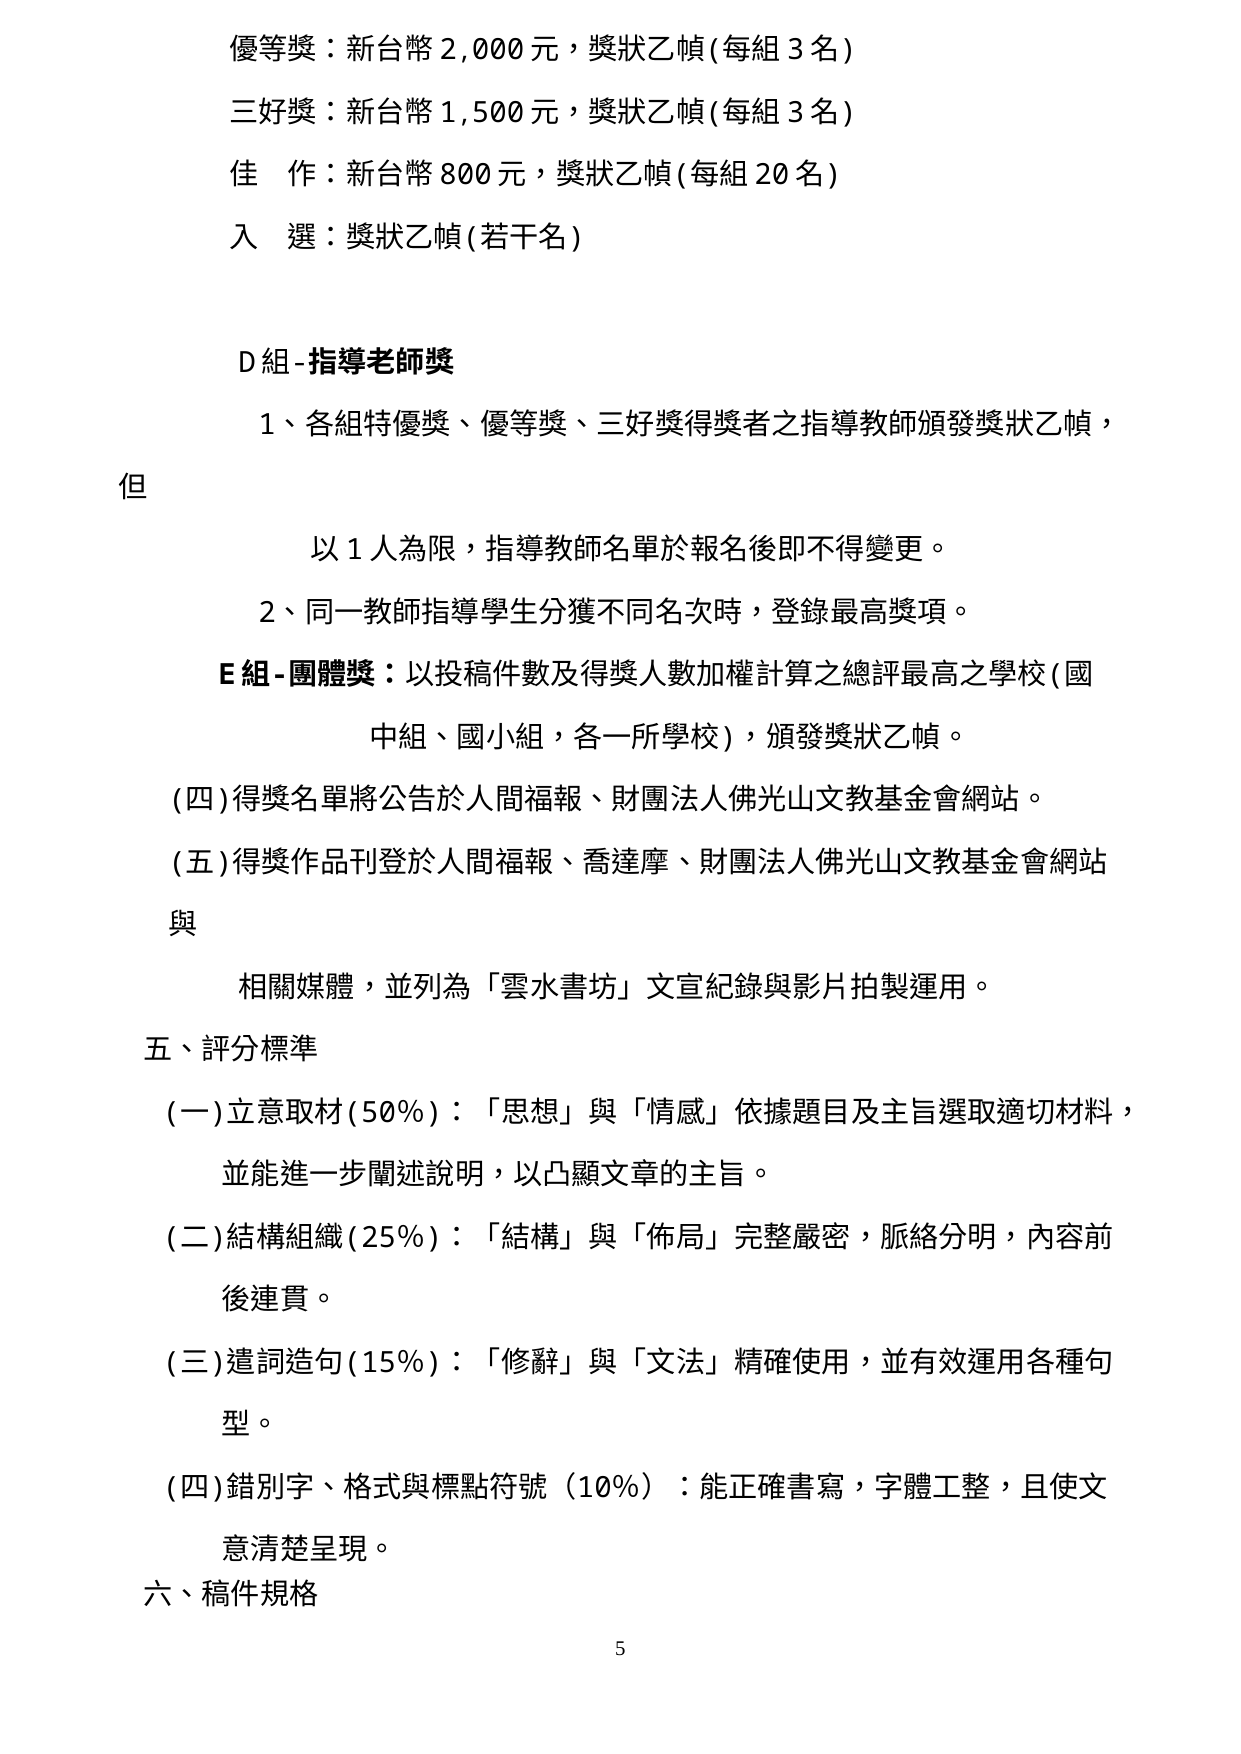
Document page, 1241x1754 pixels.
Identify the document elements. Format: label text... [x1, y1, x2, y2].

text 1、各組特優獎、優等獎、三好獎得獎者之指導教師頒發獎狀乙幀，但 [118, 380, 1122, 505]
text 五、評分標準 [143, 1005, 1122, 1068]
text 以1人為限，指導教師名單於報名後即不得變更。 [118, 505, 1122, 568]
text (五)得獎作品刊登於人間福報、喬達摩、財團法人佛光山文教基金會網站與 [168, 818, 1122, 943]
text 佳 作：新台幣800元，獎狀乙幀(每組20名) [218, 130, 1122, 193]
text (一)立意取材(50％)：「思想」與「情感」依據題目及主旨選取適切材料，並能進一步闡述說明，以凸顯文章的主旨。 [162, 1068, 1122, 1193]
text (四)得獎名單將公告於人間福報、財團法人佛光山文教基金會網站。 [168, 755, 1122, 818]
text (四)錯別字、格式與標點符號（10％）：能正確書寫，字體工整，且使文意清楚呈現。 [162, 1443, 1122, 1568]
text 入 選：獎狀乙幀(若干名) [218, 193, 1122, 255]
text (三)遣詞造句(15％)：「修辭」與「文法」精確使用，並有效運用各種句型。 [162, 1318, 1122, 1443]
text 優等獎：新台幣2,000元，獎狀乙幀(每組3名) [218, 5, 1122, 68]
text 相關媒體，並列為「雲水書坊」文宣紀錄與影片拍製運用。 [168, 943, 1122, 1005]
text E組-團體獎：以投稿件數及得獎人數加權計算之總評最高之學校(國中組、國小組，各一所學校)，頒發獎狀乙幀。 [218, 630, 1122, 755]
text D組-指導老師獎 [168, 318, 1122, 380]
text 2、同一教師指導學生分獲不同名次時，登錄最高獎項。 [118, 568, 1122, 630]
text 六、稿件規格 [143, 1568, 1122, 1614]
text 三好獎：新台幣1,500元，獎狀乙幀(每組3名) [218, 68, 1122, 130]
text (二)結構組織(25％)：「結構」與「佈局」完整嚴密，脈絡分明，內容前後連貫。 [162, 1193, 1122, 1318]
